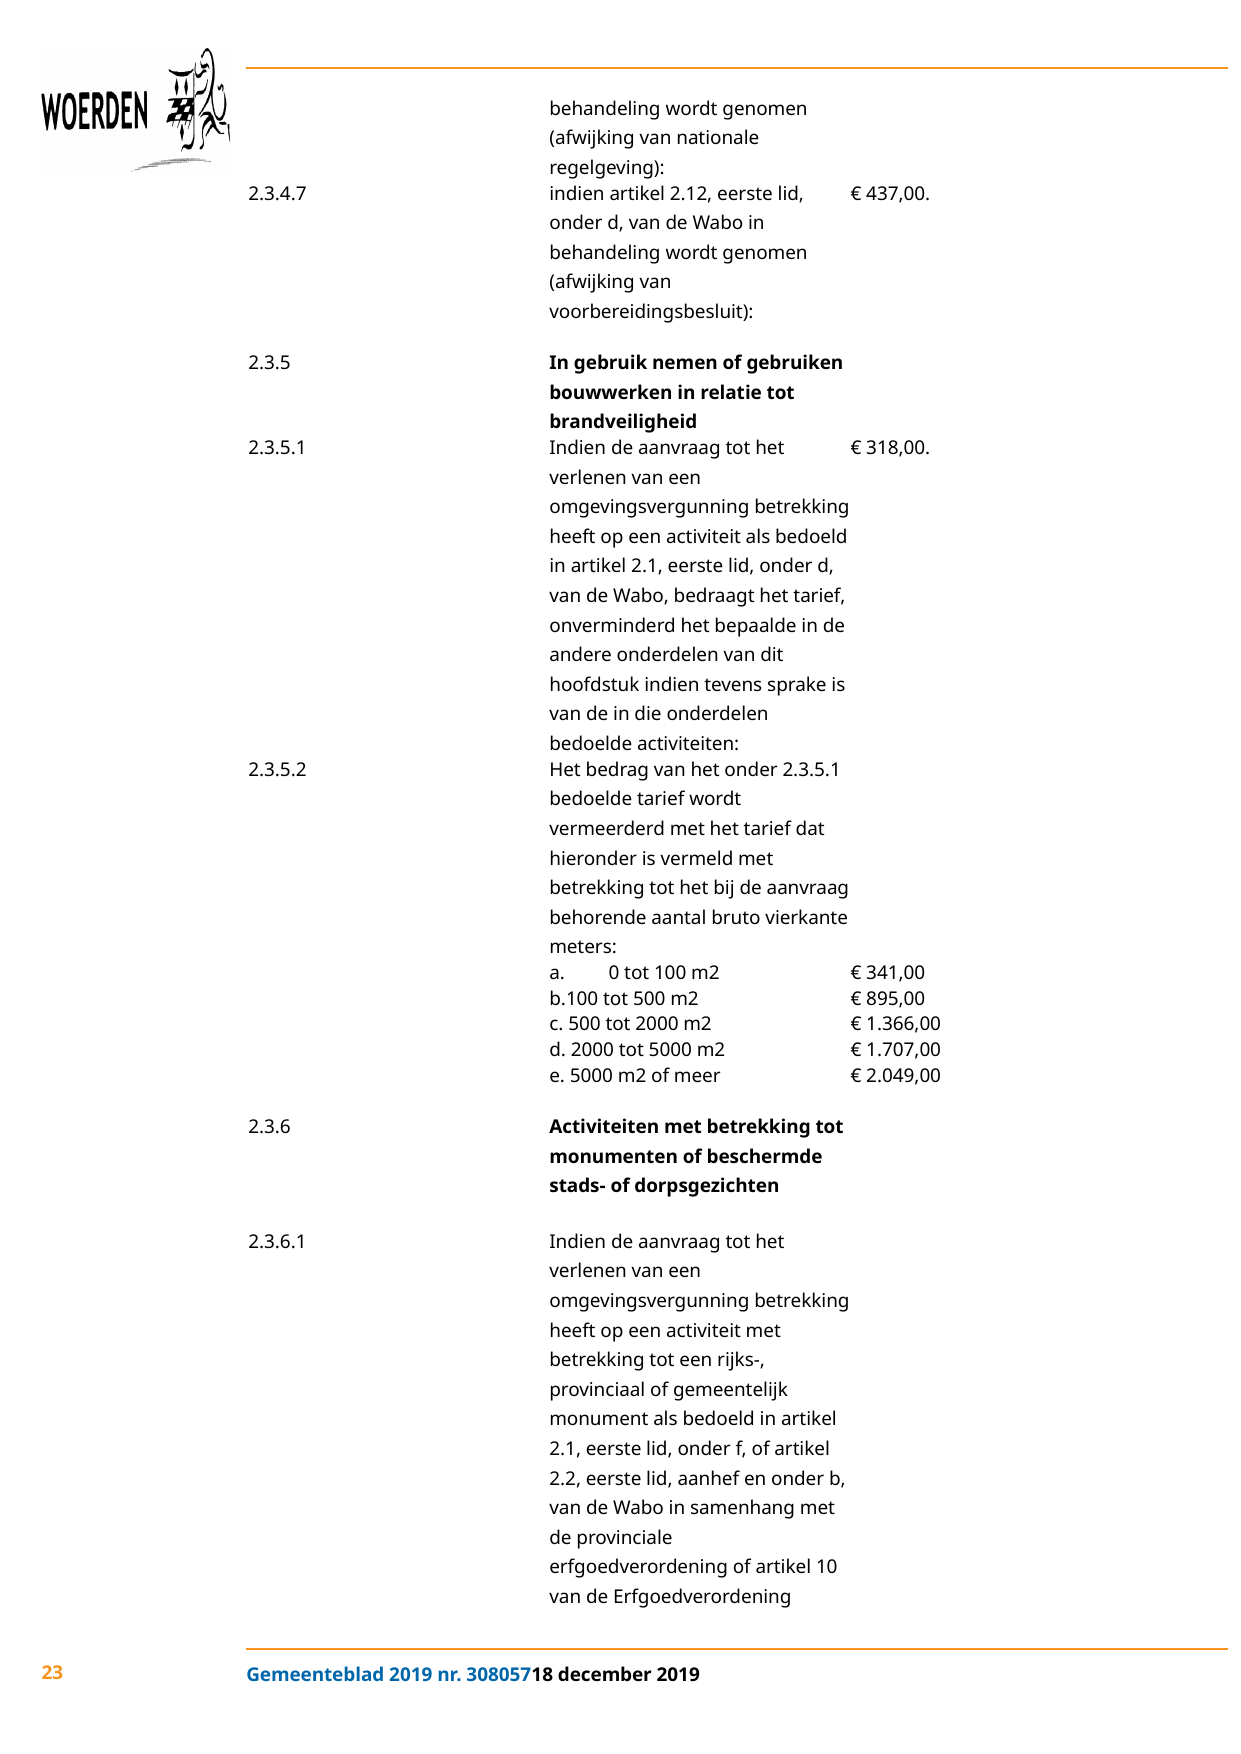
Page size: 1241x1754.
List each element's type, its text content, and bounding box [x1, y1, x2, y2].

table_cell [850, 1114, 1152, 1198]
table_cell € 1.707,00 [850, 1036, 1152, 1062]
table_cell behandeling wordt genomen (afwijking van nationale regelgeving): [549, 95, 850, 180]
table_cell € 895,00 [850, 985, 1152, 1011]
table_cell Indien de aanvraag tot het verlenen van een omgevingsvergunning betrekking heeft op een activiteit als bedoeld in artikel 2.1, eerste lid, onder d, van de Wabo, bedraagt het tarief, onverminderd het bepaalde in de andere onderdelen van dit hoofdstuk indien tevens sprake is van de in die onderdelen bedoelde activiteiten: [549, 434, 850, 756]
table_cell d. 2000 tot 5000 m2 [549, 1036, 850, 1062]
table_cell [549, 324, 850, 349]
table_cell [850, 1199, 1152, 1609]
table_cell 2.3.4.7 [248, 180, 549, 324]
table_cell € 437,00. [850, 180, 1152, 324]
table_cell 2.3.6 [248, 1114, 549, 1198]
table_cell 2.3.5.2 [248, 756, 549, 959]
table_cell € 318,00. [850, 434, 1152, 756]
table_cell [850, 324, 1152, 349]
table_cell € 2.049,00 [850, 1062, 1152, 1088]
table_cell Indien de aanvraag tot het verlenen van een omgevingsvergunning betrekking heeft op een activiteit met betrekking tot een rijks-, provinciaal of gemeentelijk monument als bedoeld in artikel 2.1, eerste lid, onder f, of artikel 2.2, eerste lid, aanhef en onder b, van de Wabo in samenhang met de provinciale erfgoedverordening of artikel 10 van de Erfgoedverordening [549, 1199, 850, 1609]
table_cell [248, 1088, 549, 1113]
table_cell [248, 1036, 549, 1062]
table_cell Het bedrag van het onder 2.3.5.1 bedoelde tarief wordt vermeerderd met het tarief dat hieronder is vermeld met betrekking tot het bij de aanvraag behorende aantal bruto vierkante meters: [549, 756, 850, 959]
table_cell [248, 1062, 549, 1088]
table_cell € 1.366,00 [850, 1011, 1152, 1036]
table_cell Activiteiten met betrekking tot monumenten of beschermde stads- of dorpsgezichten [549, 1114, 850, 1198]
table_cell [850, 350, 1152, 434]
table_cell [850, 756, 1152, 959]
table_cell b.100 tot 500 m2 [549, 985, 850, 1011]
table_cell 0 tot 100 m2 [549, 959, 850, 985]
table_cell [850, 95, 1152, 180]
table_cell [248, 1011, 549, 1036]
table_cell [248, 324, 549, 349]
table_cell e. 5000 m2 of meer [549, 1062, 850, 1088]
table_cell [850, 1088, 1152, 1113]
table_cell [248, 985, 549, 1011]
picture [41, 47, 231, 172]
table_cell c. 500 tot 2000 m2 [549, 1011, 850, 1036]
table_cell indien artikel 2.12, eerste lid, onder d, van de Wabo in behandeling wordt genomen (afwijking van voorbereidingsbesluit): [549, 180, 850, 324]
table_cell [549, 1088, 850, 1113]
table_cell € 341,00 [850, 959, 1152, 985]
table_cell 2.3.5.1 [248, 434, 549, 756]
table_cell [248, 95, 549, 180]
table_cell In gebruik nemen of gebruiken bouwwerken in relatie tot brandveiligheid [549, 350, 850, 434]
table_cell [248, 959, 549, 985]
table_cell 2.3.6.1 [248, 1199, 549, 1609]
table_cell 2.3.5 [248, 350, 549, 434]
